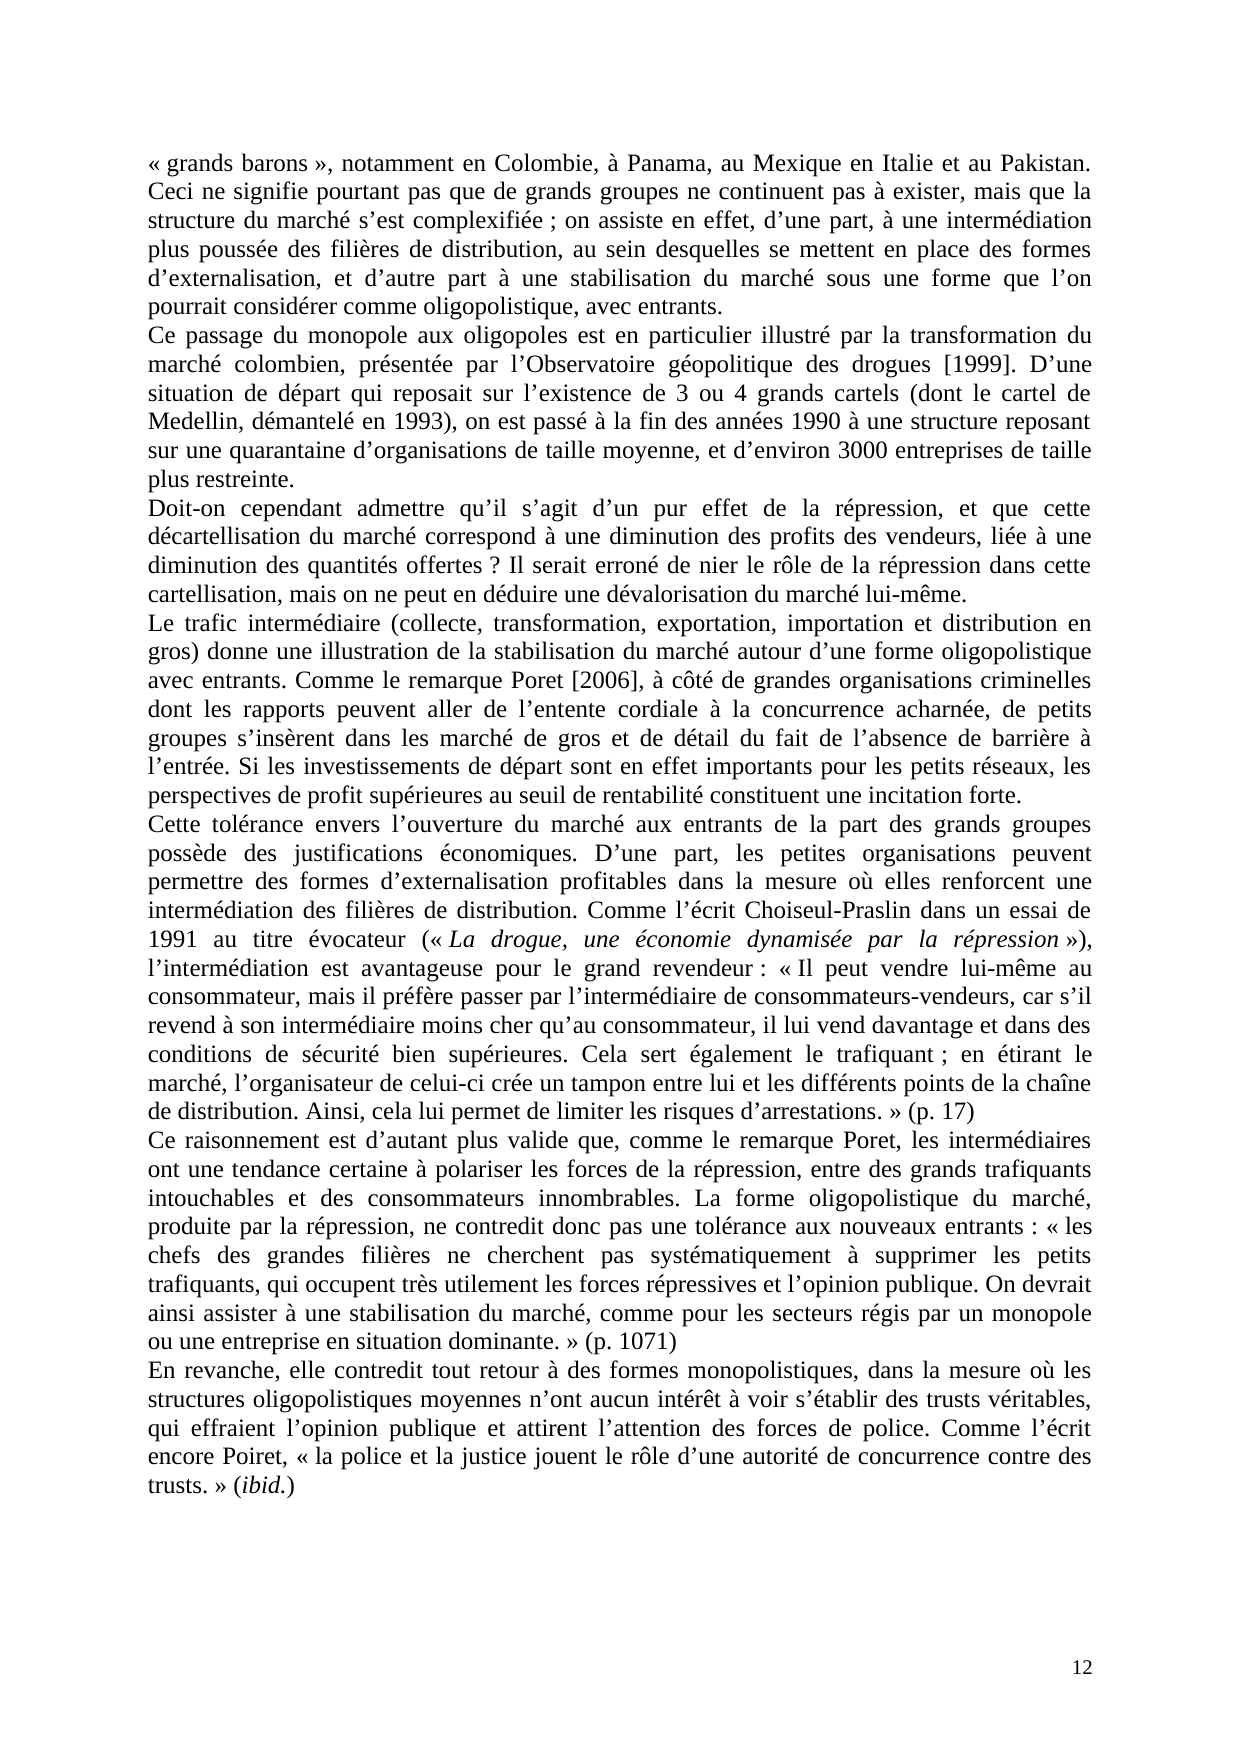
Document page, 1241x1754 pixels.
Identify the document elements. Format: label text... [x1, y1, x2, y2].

text Cette tolérance envers l’ouverture du marché aux entrants de la part des grands groupes possède des justifications économiques. D’une part, les petites organisations peuvent permettre des formes d’externalisation profitables dans la mesure où elles renforcent une intermédiation des filières de distribution. Comme l’écrit Choiseul-Praslin dans un essai de 1991 au titre évocateur (« La drogue, une économie dynamisée par la répression »), l’intermédiation est avantageuse pour le grand revendeur : « Il peut vendre lui-même au consommateur, mais il préfère passer par l’intermédiaire de consommateurs-vendeurs, car s’il revend à son intermédiaire moins cher qu’au consommateur, il lui vend davantage et dans des conditions de sécurité bien supérieures. Cela sert également le trafiquant ; en étirant le marché, l’organisateur de celui-ci crée un tampon entre lui et les différents points de la chaîne de distribution. Ainsi, cela lui permet de limiter les risques d’arrestations. » (p. 17) [148, 809, 1093, 1125]
text « grands barons », notamment en Colombie, à Panama, au Mexique en Italie et au Pakistan. Ceci ne signifie pourtant pas que de grands groupes ne continuent pas à exister, mais que la structure du marché s’est complexifiée ; on assiste en effet, d’une part, à une intermédiation plus poussée des filières de distribution, au sein desquelles se mettent en place des formes d’externalisation, et d’autre part à une stabilisation du marché sous une forme que l’on pourrait considérer comme oligopolistique, avec entrants. [148, 148, 1093, 320]
text Le trafic intermédiaire (collecte, transformation, exportation, importation et distribution en gros) donne une illustration de la stabilisation du marché autour d’une forme oligopolistique avec entrants. Comme le remarque Poret [2006], à côté de grandes organisations criminelles dont les rapports peuvent aller de l’entente cordiale à la concurrence acharnée, de petits groupes s’insèrent dans les marché de gros et de détail du fait de l’absence de barrière à l’entrée. Si les investissements de départ sont en effet importants pour les petits réseaux, les perspectives de profit supérieures au seuil de rentabilité constituent une incitation forte. [148, 608, 1093, 809]
text En revanche, elle contredit tout retour à des formes monopolistiques, dans la mesure où les structures oligopolistiques moyennes n’ont aucun intérêt à voir s’établir des trusts véritables, qui effraient l’opinion publique et attirent l’attention des forces de police. Comme l’écrit encore Poiret, « la police et la justice jouent le rôle d’une autorité de concurrence contre des trusts. » (ibid.) [148, 1355, 1093, 1499]
text Doit-on cependant admettre qu’il s’agit d’un pur effet de la répression, et que cette décartellisation du marché correspond à une diminution des profits des vendeurs, liée à une diminution des quantités offertes ? Il serait erroné de nier le rôle de la répression dans cette cartellisation, mais on ne peut en déduire une dévalorisation du marché lui-même. [148, 493, 1093, 608]
text Ce passage du monopole aux oligopoles est en particulier illustré par la transformation du marché colombien, présentée par l’Observatoire géopolitique des drogues [1999]. D’une situation de départ qui reposait sur l’existence de 3 ou 4 grands cartels (dont le cartel de Medellin, démantelé en 1993), on est passé à la fin des années 1990 à une structure reposant sur une quarantaine d’organisations de taille moyenne, et d’environ 3000 entreprises de taille plus restreinte. [148, 320, 1093, 493]
text Ce raisonnement est d’autant plus valide que, comme le remarque Poret, les intermédiaires ont une tendance certaine à polariser les forces de la répression, entre des grands trafiquants intouchables et des consommateurs innombrables. La forme oligopolistique du marché, produite par la répression, ne contredit donc pas une tolérance aux nouveaux entrants : « les chefs des grandes filières ne cherchent pas systématiquement à supprimer les petits trafiquants, qui occupent très utilement les forces répressives et l’opinion publique. On devrait ainsi assister à une stabilisation du marché, comme pour les secteurs régis par un monopole ou une entreprise en situation dominante. » (p. 1071) [148, 1125, 1093, 1355]
